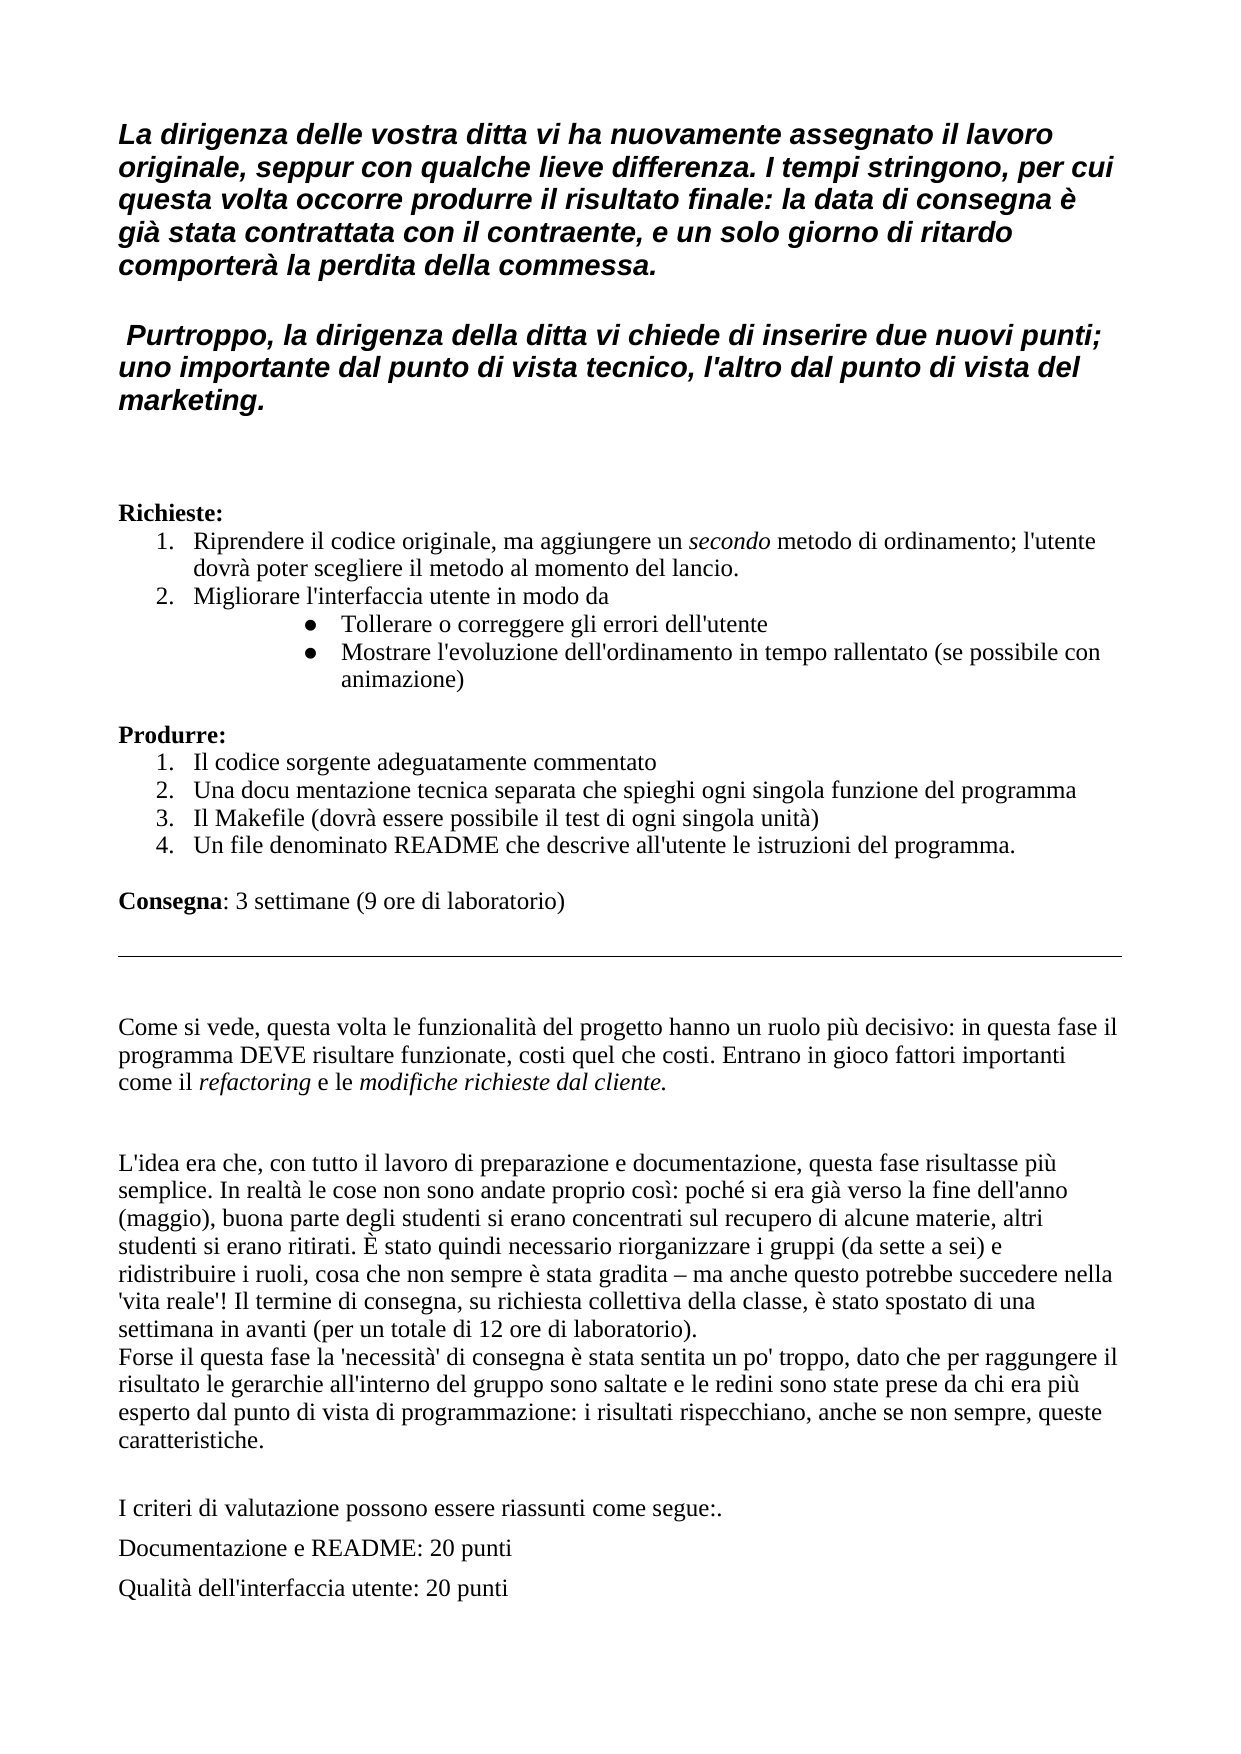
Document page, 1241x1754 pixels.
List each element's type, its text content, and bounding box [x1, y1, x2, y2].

list Una docu mentazione tecnica separata che spieghi ogni singola funzione del programma [156, 776, 1122, 804]
list Il Makefile (dovrà essere possibile il test di ogni singola unità) [156, 804, 1122, 832]
text L'idea era che, con tutto il lavoro di preparazione e documentazione, questa fase risultasse più semplice. In realtà le cose non sono andate proprio così: poché si era già verso la fine dell'anno (maggio), buona parte degli studenti si erano concentrati sul recupero di alcune materie, altri studenti si erano ritirati. È stato quindi necessario riorganizzare i gruppi (da sette a sei) e ridistribuire i ruoli, cosa che non sempre è stata gradita – ma anche questo potrebbe succedere nella 'vita reale'! Il termine di consegna, su richiesta collettiva della classe, è stato spostato di una settimana in avanti (per un totale di 12 ore di laboratorio). [118, 1149, 1122, 1343]
list Il codice sorgente adeguatamente commentato [156, 748, 1122, 776]
text Come si vede, questa volta le funzionalità del progetto hanno un ruolo più decisivo: in questa fase il programma DEVE risultare funzionate, costi quel che costi. Entrano in gioco fattori importanti come il refactoring e le modifiche richieste dal cliente. [118, 1013, 1122, 1096]
list Mostrare l'evoluzione dell'ordinamento in tempo rallentato (se possibile con animazione) [303, 638, 1122, 693]
text Richieste: [118, 499, 1122, 527]
subtitle La dirigenza delle vostra ditta vi ha nuovamente assegnato il lavoro originale, seppur con qualche lieve differenza. I tempi stringono, per cui questa volta occorre produrre il risultato finale: la data di consegna è già stata contrattata con il contraente, e un solo giorno di ritardo comporterà la perdita della commessa. [118, 118, 1122, 281]
text Consegna: 3 settimane (9 ore di laboratorio) [118, 887, 1122, 915]
list Tollerare o correggere gli errori dell'utente [303, 610, 1122, 638]
text I criteri di valutazione possono essere riassunti come segue:. [118, 1494, 1122, 1522]
text Forse il questa fase la 'necessità' di consegna è stata sentita un po' troppo, dato che per raggungere il risultato le gerarchie all'interno del gruppo sono saltate e le redini sono state prese da chi era più esperto dal punto di vista di programmazione: i risultati rispecchiano, anche se non sempre, queste caratteristiche. [118, 1343, 1122, 1454]
list Un file denominato README che descrive all'utente le istruzioni del programma. [156, 832, 1122, 859]
list Riprendere il codice originale, ma aggiungere un secondo metodo di ordinamento; l'utente dovrà poter scegliere il metodo al momento del lancio. [156, 527, 1122, 582]
text Qualità dell'interfaccia utente: 20 punti [118, 1574, 1122, 1602]
subtitle Purtroppo, la dirigenza della ditta vi chiede di inserire due nuovi punti; uno importante dal punto di vista tecnico, l'altro dal punto di vista del marketing. [118, 319, 1122, 416]
list Migliorare l'interfaccia utente in modo da [156, 582, 1122, 610]
text Produrre: [118, 721, 1122, 748]
text Documentazione e README: 20 punti [118, 1534, 1122, 1562]
